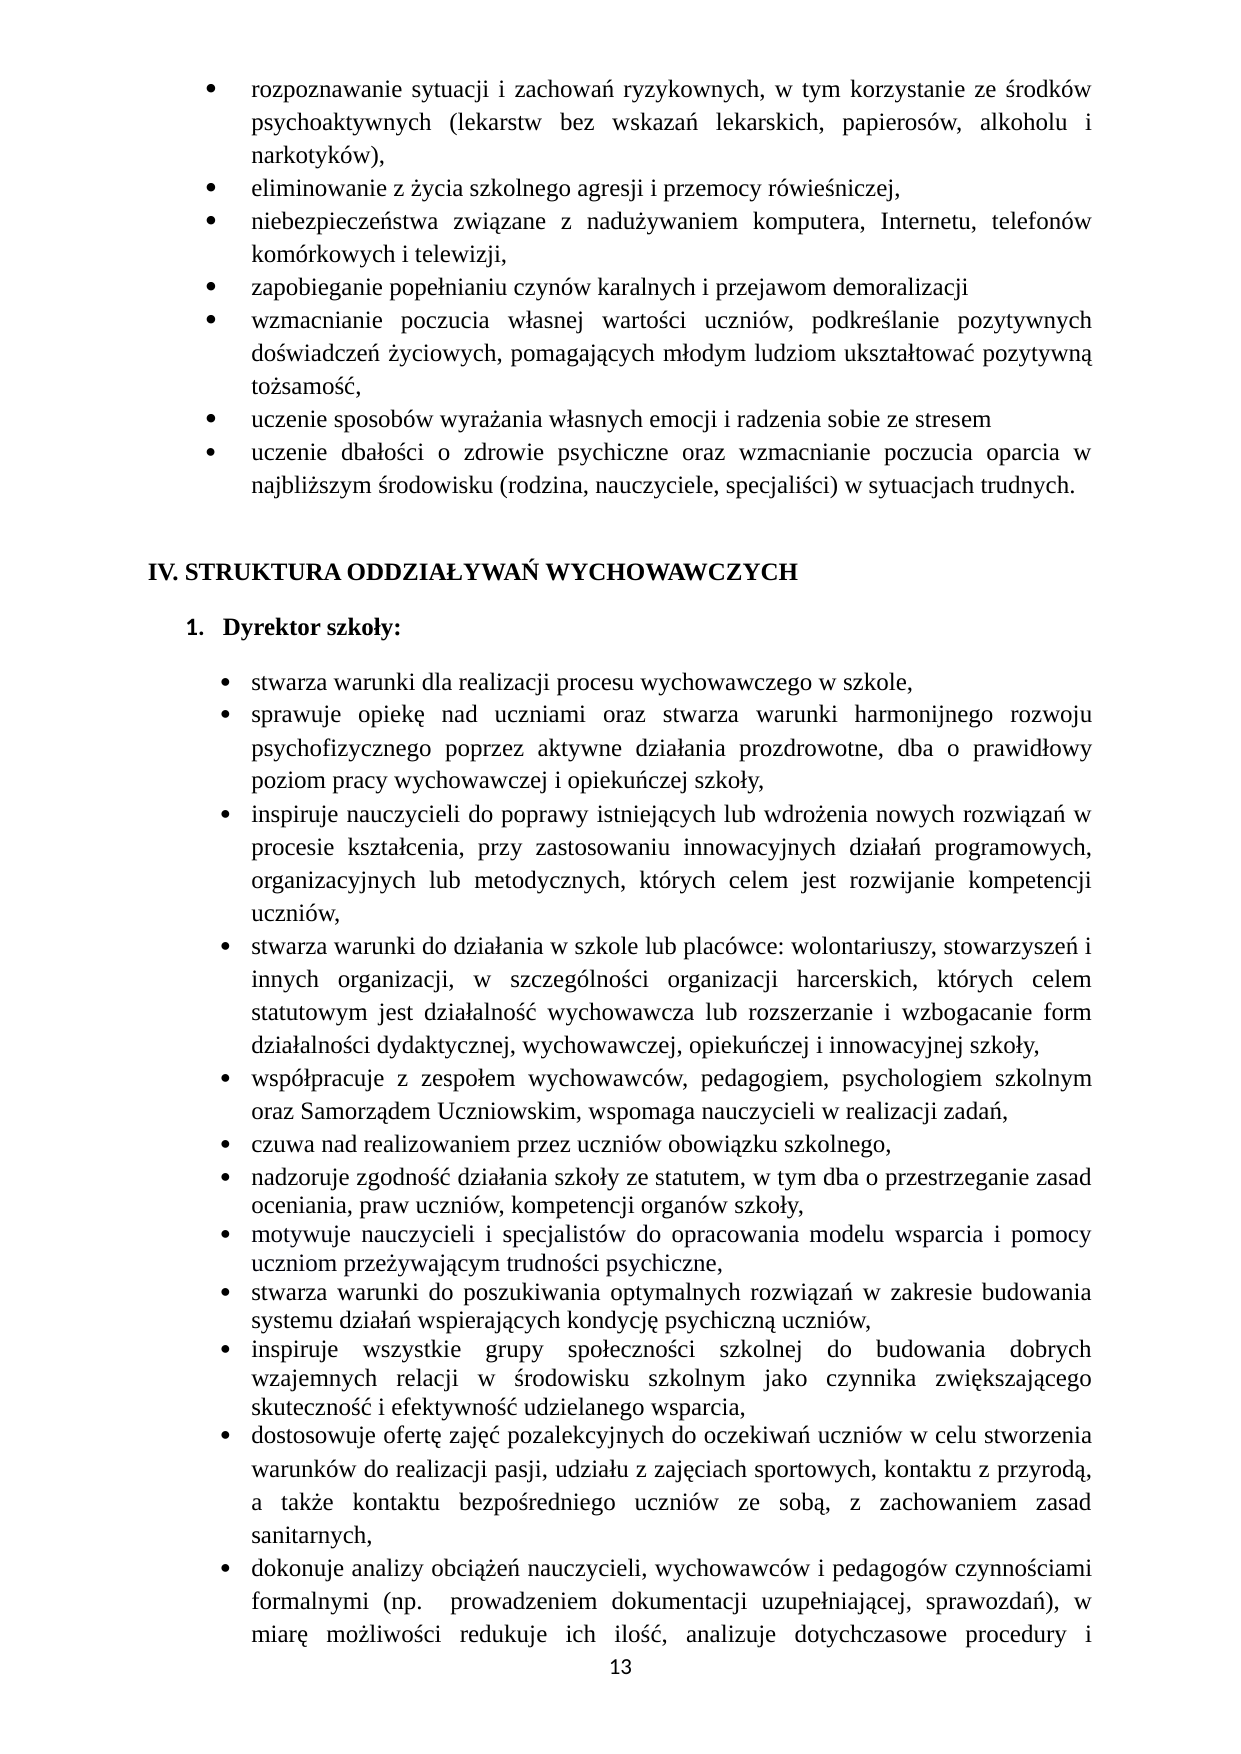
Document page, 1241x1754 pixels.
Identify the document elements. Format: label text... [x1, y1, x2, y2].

list stwarza warunki do działania w szkole lub placówce: wolontariuszy, stowarzyszeń i innych organizacji, w szczególności organizacji harcerskich, których celem statutowym jest działalność wychowawcza lub rozszerzanie i wzbogacanie form działalności dydaktycznej, wychowawczej, opiekuńczej i innowacyjnej szkoły, [221, 931, 1093, 1058]
list eliminowanie z życia szkolnego agresji i przemocy rówieśniczej, [207, 173, 1093, 202]
text IV. STRUKTURA ODDZIAŁYWAŃ WYCHOWAWCZYCH [148, 557, 1093, 586]
list zapobieganie popełnianiu czynów karalnych i przejawom demoralizacji [207, 272, 1093, 301]
list motywuje nauczycieli i specjalistów do opracowania modelu wsparcia i pomocy uczniom przeżywającym trudności psychiczne, [221, 1219, 1093, 1277]
list czuwa nad realizowaniem przez uczniów obowiązku szkolnego, [221, 1129, 1093, 1158]
list inspiruje nauczycieli do poprawy istniejących lub wdrożenia nowych rozwiązań w procesie kształcenia, przy zastosowaniu innowacyjnych działań programowych, organizacyjnych lub metodycznych, których celem jest rozwijanie kompetencji uczniów, [221, 799, 1093, 926]
list dokonuje analizy obciążeń nauczycieli, wychowawców i pedagogów czynnościami formalnymi (np. prowadzeniem dokumentacji uzupełniającej, sprawozdań), w miarę możliwości redukuje ich ilość, analizuje dotychczasowe procedury i [221, 1553, 1093, 1647]
list sprawuje opiekę nad uczniami oraz stwarza warunki harmonijnego rozwoju psychofizycznego poprzez aktywne działania prozdrowotne, dba o prawidłowy poziom pracy wychowawczej i opiekuńczej szkoły, [221, 699, 1093, 794]
list stwarza warunki do poszukiwania optymalnych rozwiązań w zakresie budowania systemu działań wspierających kondycję psychiczną uczniów, [221, 1277, 1093, 1334]
list Dyrektor szkoły: [185, 611, 1093, 641]
list nadzoruje zgodność działania szkoły ze statutem, w tym dba o przestrzeganie zasad oceniania, praw uczniów, kompetencji organów szkoły, [221, 1162, 1093, 1219]
list inspiruje wszystkie grupy społeczności szkolnej do budowania dobrych wzajemnych relacji w środowisku szkolnym jako czynnika zwiększającego skuteczność i efektywność udzielanego wsparcia, [221, 1334, 1093, 1421]
list współpracuje z zespołem wychowawców, pedagogiem, psychologiem szkolnym oraz Samorządem Uczniowskim, wspomaga nauczycieli w realizacji zadań, [221, 1063, 1093, 1124]
list uczenie dbałości o zdrowie psychiczne oraz wzmacnianie poczucia oparcia w najbliższym środowisku (rodzina, nauczyciele, specjaliści) w sytuacjach trudnych. [207, 437, 1093, 499]
list uczenie sposobów wyrażania własnych emocji i radzenia sobie ze stresem [207, 404, 1093, 433]
list dostosowuje ofertę zajęć pozalekcyjnych do oczekiwań uczniów w celu stworzenia warunków do realizacji pasji, udziału z zajęciach sportowych, kontaktu z przyrodą, a także kontaktu bezpośredniego uczniów ze sobą, z zachowaniem zasad sanitarnych, [221, 1421, 1093, 1548]
list wzmacnianie poczucia własnej wartości uczniów, podkreślanie pozytywnych doświadczeń życiowych, pomagających młodym ludziom ukształtować pozytywną tożsamość, [207, 305, 1093, 400]
list niebezpieczeństwa związane z nadużywaniem komputera, Internetu, telefonów komórkowych i telewizji, [207, 206, 1093, 268]
list rozpoznawanie sytuacji i zachowań ryzykownych, w tym korzystanie ze środków psychoaktywnych (lekarstw bez wskazań lekarskich, papierosów, alkoholu i narkotyków), [207, 74, 1093, 168]
list stwarza warunki dla realizacji procesu wychowawczego w szkole, [221, 667, 1093, 695]
